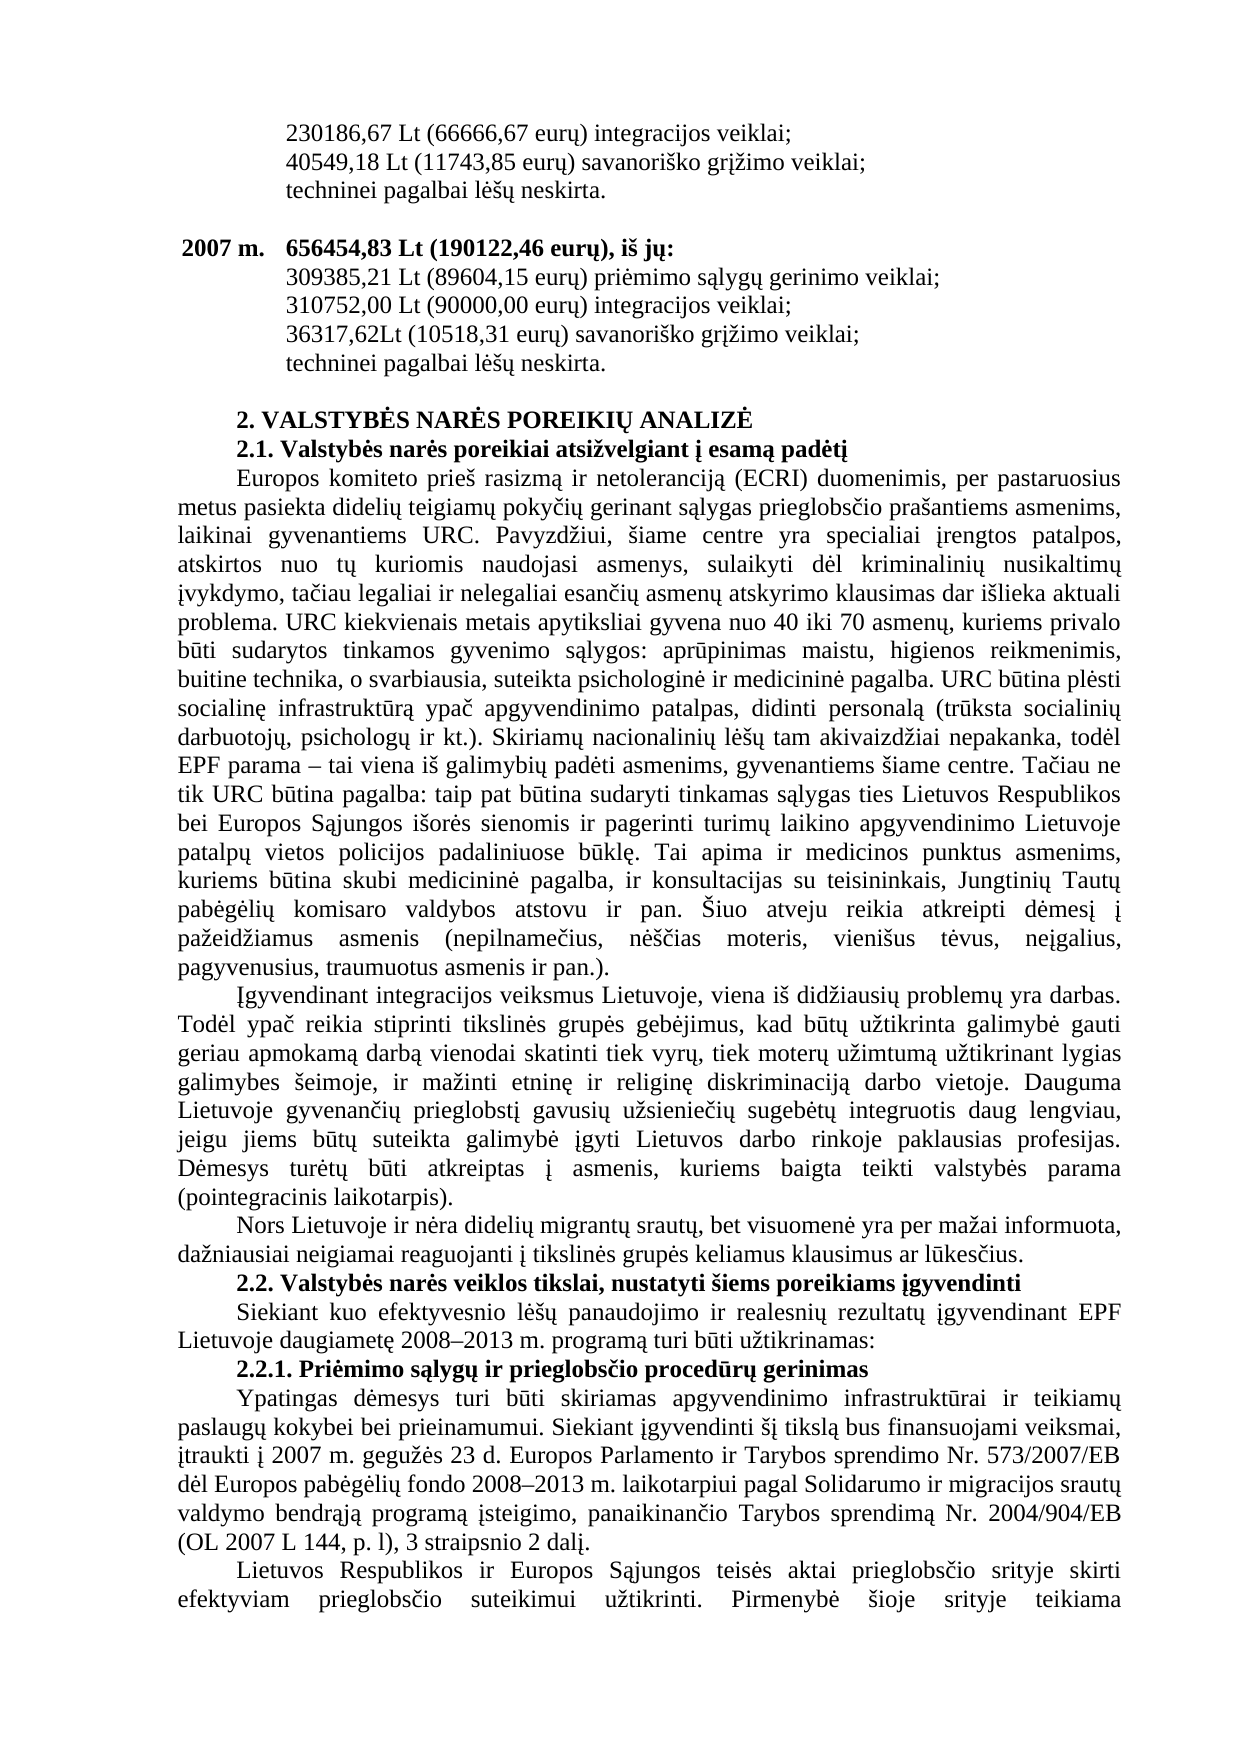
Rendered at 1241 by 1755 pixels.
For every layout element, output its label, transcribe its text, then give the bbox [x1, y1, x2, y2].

text Nors Lietuvoje ir nėra didelių migrantų srautų, bet visuomenė yra per mažai informuota, dažniausiai neigiamai reaguojanti į tikslinės grupės keliamus klausimus ar lūkesčius. [177, 1211, 1122, 1268]
text Europos komiteto prieš rasizmą ir netoleranciją (ECRI) duomenimis, per pastaruosius metus pasiekta didelių teigiamų pokyčių gerinant sąlygas prieglobsčio prašantiems asmenims, laikinai gyvenantiems URC. Pavyzdžiui, šiame centre yra specialiai įrengtos patalpos, atskirtos nuo tų kuriomis naudojasi asmenys, sulaikyti dėl kriminalinių nusikaltimų įvykdymo, tačiau legaliai ir nelegaliai esančių asmenų atskyrimo klausimas dar išlieka aktuali problema. URC kiekvienais metais apytiksliai gyvena nuo 40 iki 70 asmenų, kuriems privalo būti sudarytos tinkamos gyvenimo sąlygos: aprūpinimas maistu, higienos reikmenimis, buitine technika, o svarbiausia, suteikta psichologinė ir medicininė pagalba. URC būtina plėsti socialinę infrastruktūrą ypač apgyvendinimo patalpas, didinti personalą (trūksta socialinių darbuotojų, psichologų ir kt.). Skiriamų nacionalinių lėšų tam akivaizdžiai nepakanka, todėl EPF parama – tai viena iš galimybių padėti asmenims, gyvenantiems šiame centre. Tačiau ne tik URC būtina pagalba: taip pat būtina sudaryti tinkamas sąlygas ties Lietuvos Respublikos bei Europos Sąjungos išorės sienomis ir pagerinti turimų laikino apgyvendinimo Lietuvoje patalpų vietos policijos padaliniuose būklę. Tai apima ir medicinos punktus asmenims, kuriems būtina skubi medicininė pagalba, ir konsultacijas su teisininkais, Jungtinių Tautų pabėgėlių komisaro valdybos atstovu ir pan. Šiuo atveju reikia atkreipti dėmesį į pažeidžiamus asmenis (nepilnamečius, nėščias moteris, vienišus tėvus, neįgalius, pagyvenusius, traumuotus asmenis ir pan.). [177, 463, 1122, 981]
text 2.1. Valstybės narės poreikiai atsižvelgiant į esamą padėtį [177, 434, 1122, 463]
table_cell 40549,18 Lt (11743,85 eurų) savanoriško grįžimo veiklai; [281, 147, 1122, 176]
table_cell [177, 204, 281, 233]
table_cell [177, 319, 281, 348]
text Siekiant kuo efektyvesnio lėšų panaudojimo ir realesnių rezultatų įgyvendinant EPF Lietuvoje daugiametę 2008–2013 m. programą turi būti užtikrinamas: [177, 1297, 1122, 1354]
text Įgyvendinant integracijos veiksmus Lietuvoje, viena iš didžiausių problemų yra darbas. Todėl ypač reikia stiprinti tikslinės grupės gebėjimus, kad būtų užtikrinta galimybė gauti geriau apmokamą darbą vienodai skatinti tiek vyrų, tiek moterų užimtumą užtikrinant lygias galimybes šeimoje, ir mažinti etninę ir religinę diskriminaciją darbo vietoje. Dauguma Lietuvoje gyvenančių prieglobstį gavusių užsieniečių sugebėtų integruotis daug lengviau, jeigu jiems būtų suteikta galimybė įgyti Lietuvos darbo rinkoje paklausias profesijas. Dėmesys turėtų būti atkreiptas į asmenis, kuriems baigta teikti valstybės parama (pointegracinis laikotarpis). [177, 981, 1122, 1211]
text Lietuvos Respublikos ir Europos Sąjungos teisės aktai prieglobsčio srityje skirti efektyviam prieglobsčio suteikimui užtikrinti. Pirmenybė šioje srityje teikiama [177, 1556, 1122, 1613]
text Ypatingas dėmesys turi būti skiriamas apgyvendinimo infrastruktūrai ir teikiamų paslaugų kokybei bei prieinamumui. Siekiant įgyvendinti šį tikslą bus finansuojami veiksmai, įtraukti į 2007 m. gegužės 23 d. Europos Parlamento ir Tarybos sprendimo Nr. 573/2007/EB dėl Europos pabėgėlių fondo 2008–2013 m. laikotarpiui pagal Solidarumo ir migracijos srautų valdymo bendrąją programą įsteigimo, panaikinančio Tarybos sprendimą Nr. 2004/904/EB (OL 2007 L 144, p. l), 3 straipsnio 2 dalį. [177, 1383, 1122, 1556]
table_cell techninei pagalbai lėšų neskirta. [281, 348, 1122, 377]
text 2.2.1. Priėmimo sąlygų ir prieglobsčio procedūrų gerinimas [177, 1354, 1122, 1383]
table_cell 2007 m. [177, 233, 281, 262]
text 2. VALSTYBĖS NARĖS POREIKIŲ ANALIZĖ [177, 406, 1122, 434]
table_cell [281, 204, 1122, 233]
table_cell [177, 118, 281, 147]
text 2.2. Valstybės narės veiklos tikslai, nustatyti šiems poreikiams įgyvendinti [177, 1268, 1122, 1297]
table_cell [177, 262, 281, 291]
table_cell techninei pagalbai lėšų neskirta. [281, 176, 1122, 204]
table_cell 230186,67 Lt (66666,67 eurų) integracijos veiklai; [281, 118, 1122, 147]
table_cell [177, 348, 281, 377]
table_cell 310752,00 Lt (90000,00 eurų) integracijos veiklai; [281, 291, 1122, 319]
table_cell 36317,62Lt (10518,31 eurų) savanoriško grįžimo veiklai; [281, 319, 1122, 348]
table_cell 309385,21 Lt (89604,15 eurų) priėmimo sąlygų gerinimo veiklai; [281, 262, 1122, 291]
table_cell [177, 176, 281, 204]
table_cell [177, 291, 281, 319]
table_cell 656454,83 Lt (190122,46 eurų), iš jų: [281, 233, 1122, 262]
table_cell [177, 147, 281, 176]
